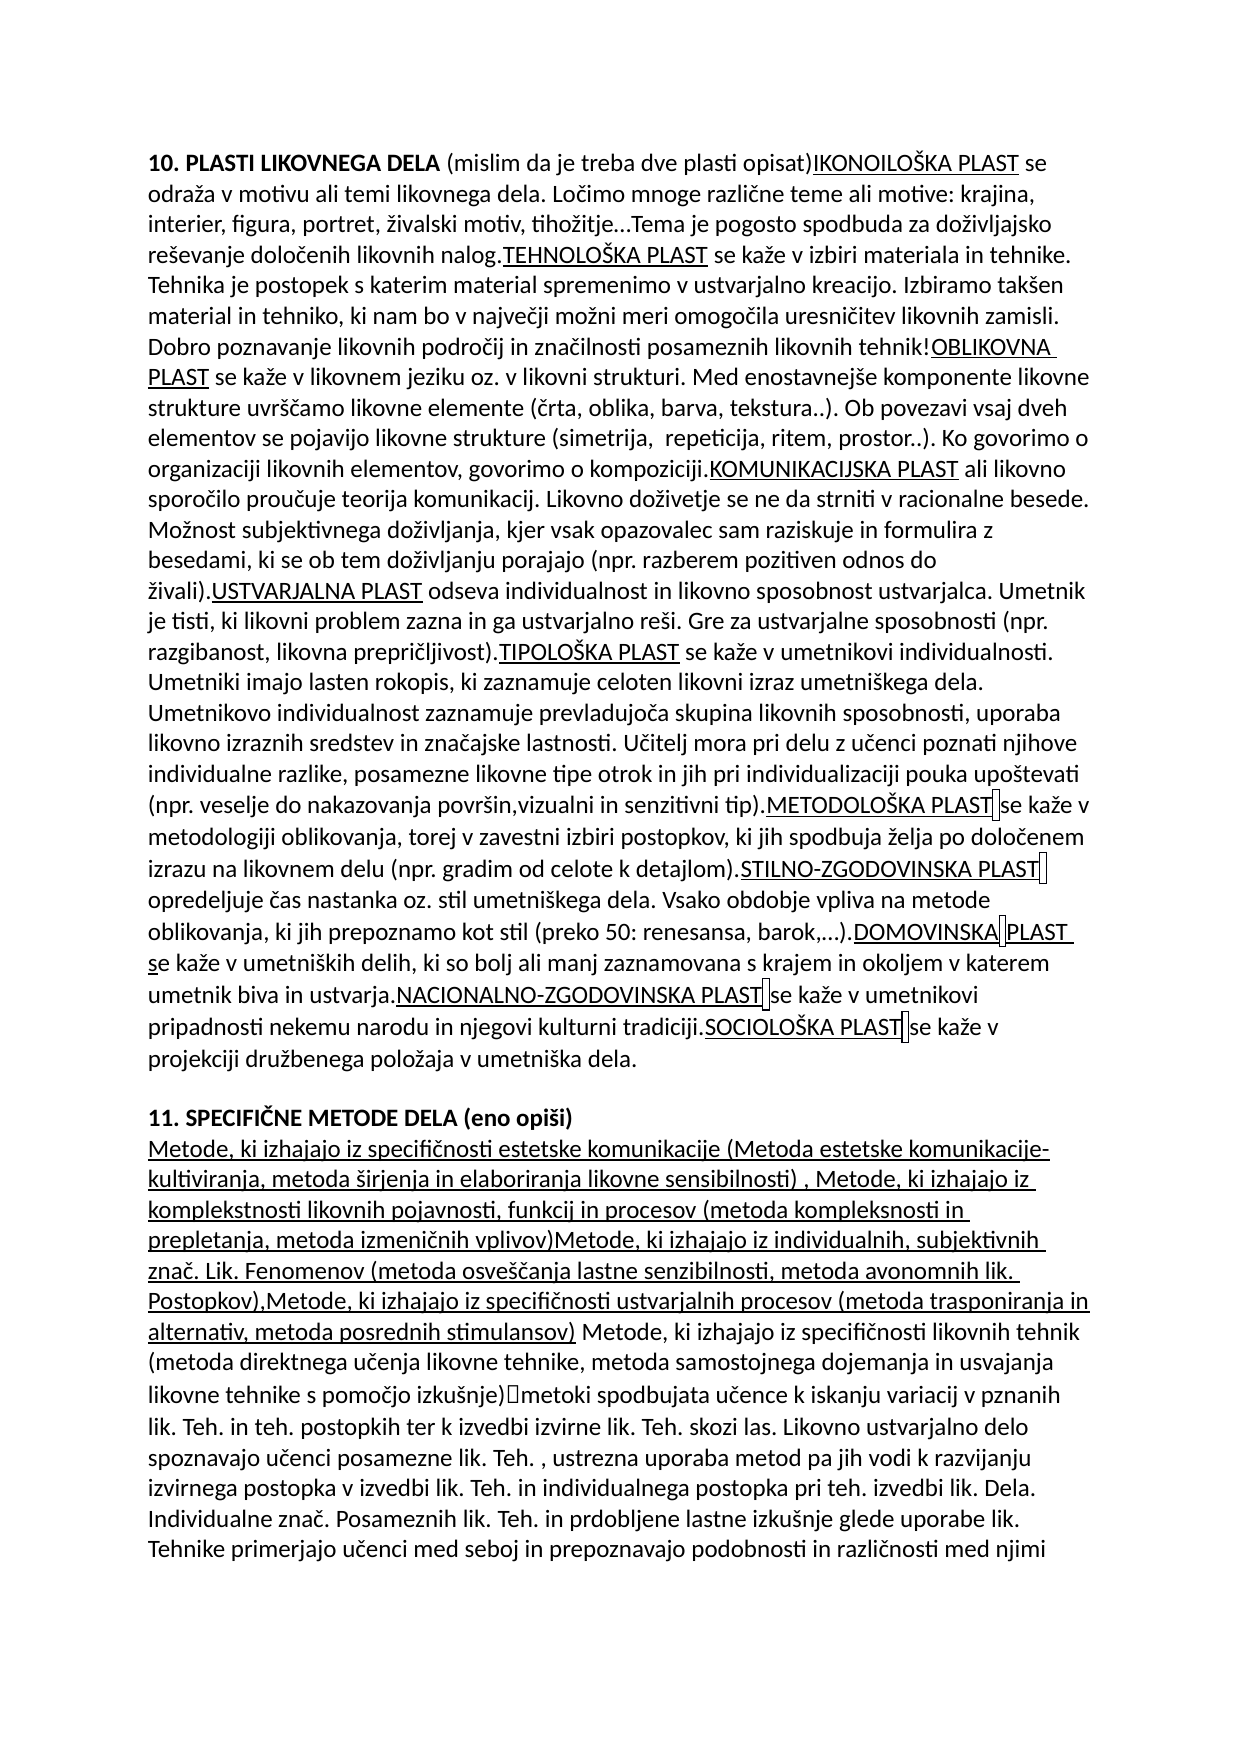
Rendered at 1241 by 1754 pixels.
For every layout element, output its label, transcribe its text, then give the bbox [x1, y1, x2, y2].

text 10. PLASTI LIKOVNEGA DELA (mislim da je treba dve plasti opisat)IKONOILOŠKA PLAST se odraža v motivu ali temi likovnega dela. Ločimo mnoge različne teme ali motive: krajina, interier, figura, portret, živalski motiv, tihožitje…Tema je pogosto spodbuda za doživljajsko reševanje določenih likovnih nalog.TEHNOLOŠKA PLAST se kaže v izbiri materiala in tehnike. Tehnika je postopek s katerim material spremenimo v ustvarjalno kreacijo. Izbiramo takšen material in tehniko, ki nam bo v največji možni meri omogočila uresničitev likovnih zamisli. Dobro poznavanje likovnih področij in značilnosti posameznih likovnih tehnik!OBLIKOVNA PLAST se kaže v likovnem jeziku oz. v likovni strukturi. Med enostavnejše komponente likovne strukture uvrščamo likovne elemente (črta, oblika, barva, tekstura..). Ob povezavi vsaj dveh elementov se pojavijo likovne strukture (simetrija, repeticija, ritem, prostor..). Ko govorimo o organizaciji likovnih elementov, govorimo o kompoziciji.KOMUNIKACIJSKA PLAST ali likovno sporočilo proučuje teorija komunikacij. Likovno doživetje se ne da strniti v racionalne besede. Možnost subjektivnega doživljanja, kjer vsak opazovalec sam raziskuje in formulira z besedami, ki se ob tem doživljanju porajajo (npr. razberem pozitiven odnos do živali).USTVARJALNA PLAST odseva individualnost in likovno sposobnost ustvarjalca. Umetnik je tisti, ki likovni problem zazna in ga ustvarjalno reši. Gre za ustvarjalne sposobnosti (npr. razgibanost, likovna prepričljivost).TIPOLOŠKA PLAST se kaže v umetnikovi individualnosti. Umetniki imajo lasten rokopis, ki zaznamuje celoten likovni izraz umetniškega dela. Umetnikovo individualnost zaznamuje prevladujoča skupina likovnih sposobnosti, uporaba likovno izraznih sredstev in značajske lastnosti. Učitelj mora pri delu z učenci poznati njihove individualne razlike, posamezne likovne tipe otrok in jih pri individualizaciji pouka upoštevati (npr. veselje do nakazovanja površin,vizualni in senzitivni tip).METODOLOŠKA PLAST se kaže v metodologiji oblikovanja, torej v zavestni izbiri postopkov, ki jih spodbuja želja po določenem izrazu na likovnem delu (npr. gradim od celote k detajlom).STILNO-ZGODOVINSKA PLAST opredeljuje čas nastanka oz. stil umetniškega dela. Vsako obdobje vpliva na metode oblikovanja, ki jih prepoznamo kot stil (preko 50: renesansa, barok,…).DOMOVINSKA PLAST se kaže v umetniških delih, ki so bolj ali manj zaznamovana s krajem in okoljem v katerem umetnik biva in ustvarja.NACIONALNO-ZGODOVINSKA PLAST se kaže v umetnikovi pripadnosti nekemu narodu in njegovi kulturni tradiciji.SOCIOLOŠKA PLAST se kaže v projekciji družbenega položaja v umetniška dela. [148, 148, 1093, 1102]
text Metode, ki izhajajo iz specifičnosti estetske komunikacije (Metoda estetske komunikacije-kultiviranja, metoda širjenja in elaboriranja likovne sensibilnosti) , Metode, ki izhajajo iz komplekstnosti likovnih pojavnosti, funkcij in procesov (metoda kompleksnosti in prepletanja, metoda izmeničnih vplivov)Metode, ki izhajajo iz individualnih, subjektivnih znač. Lik. Fenomenov (metoda osveščanja lastne senzibilnosti, metoda avonomnih lik. Postopkov),Metode, ki izhajajo iz specifičnosti ustvarjalnih procesov (metoda trasponiranja in alternativ, metoda posrednih stimulansov) Metode, ki izhajajo iz specifičnosti likovnih tehnik (metoda direktnega učenja likovne tehnike, metoda samostojnega dojemanja in usvajanja likovne tehnike s pomočjo izkušnje)metoki spodbujata učence k iskanju variacij v pznanih lik. Teh. in teh. postopkih ter k izvedbi izvirne lik. Teh. skozi las. Likovno ustvarjalno delo spoznavajo učenci posamezne lik. Teh. , ustrezna uporaba metod pa jih vodi k razvijanju izvirnega postopka v izvedbi lik. Teh. in individualnega postopka pri teh. izvedbi lik. Dela. Individualne znač. Posameznih lik. Teh. in prdobljene lastne izkušnje glede uporabe lik. Tehnike primerjajo učenci med seboj in prepoznavajo podobnosti in različnosti med njimi [148, 1133, 1093, 1564]
text 11. SPECIFIČNE METODE DELA (eno opiši) [148, 1102, 1093, 1133]
